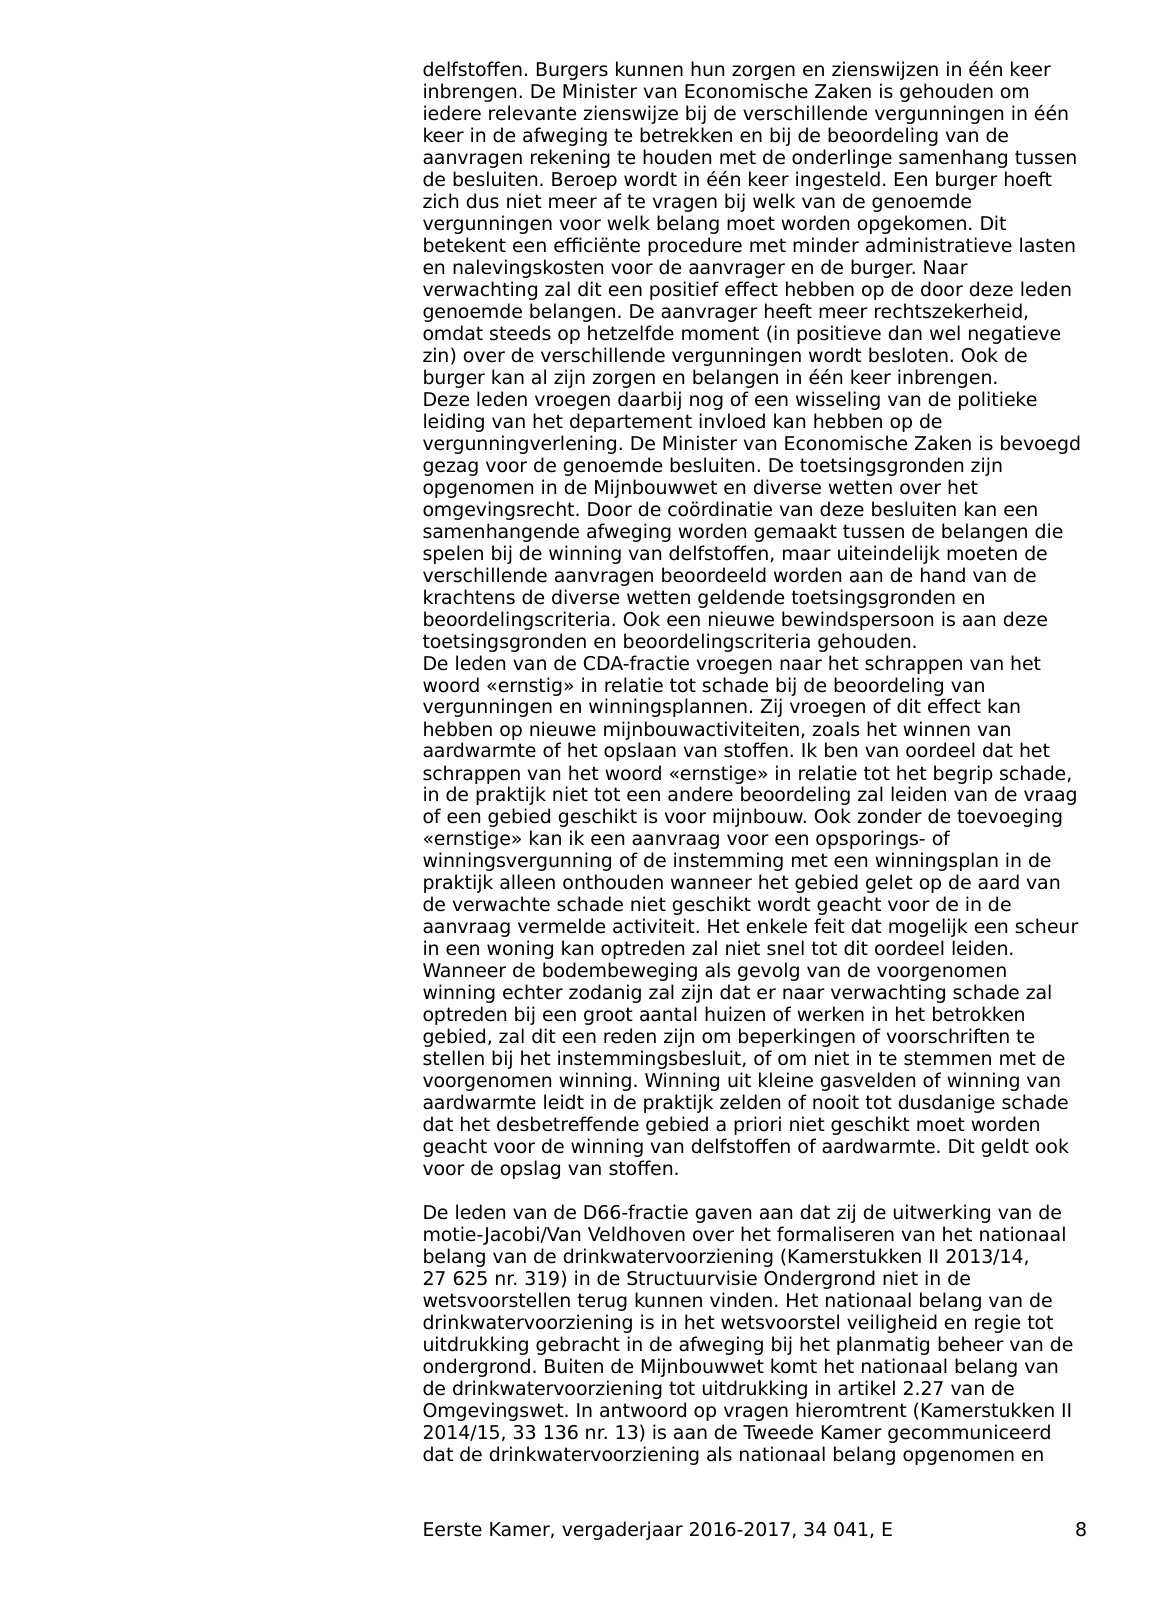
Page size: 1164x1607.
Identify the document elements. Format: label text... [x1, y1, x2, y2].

text De leden van de D66-fractie gaven aan dat zij de uitwerking van de motie-Jacobi/Van Veldhoven over het formaliseren van het nationaal belang van de drinkwatervoorziening (Kamerstukken II 2013/14, 27 625 nr. 319) in de Structuurvisie Ondergrond niet in de wetsvoorstellen terug kunnen vinden. Het nationaal belang van de drinkwatervoorziening is in het wetsvoorstel veiligheid en regie tot uitdrukking gebracht in de afweging bij het planmatig beheer van de ondergrond. Buiten de Mijnbouwwet komt het nationaal belang van de drinkwatervoorziening tot uitdrukking in artikel 2.27 van de Omgevingswet. In antwoord op vragen hieromtrent (Kamerstukken II 2014/15, 33 136 nr. 13) is aan de Tweede Kamer gecommuniceerd dat de drinkwatervoorziening als nationaal belang opgenomen en [422, 1202, 1087, 1466]
text delfstoffen. Burgers kunnen hun zorgen en zienswijzen in één keer inbrengen. De Minister van Economische Zaken is gehouden om iedere relevante zienswijze bij de verschillende vergunningen in één keer in de afweging te betrekken en bij de beoordeling van de aanvragen rekening te houden met de onderlinge samenhang tussen de besluiten. Beroep wordt in één keer ingesteld. Een burger hoeft zich dus niet meer af te vragen bij welk van de genoemde vergunningen voor welk belang moet worden opgekomen. Dit betekent een efficiënte procedure met minder administratieve lasten en nalevingskosten voor de aanvrager en de burger. Naar verwachting zal dit een positief effect hebben op de door deze leden genoemde belangen. De aanvrager heeft meer rechtszekerheid, omdat steeds op hetzelfde moment (in positieve dan wel negatieve zin) over de verschillende vergunningen wordt besloten. Ook de burger kan al zijn zorgen en belangen in één keer inbrengen. [422, 59, 1087, 389]
text De leden van de CDA-fractie vroegen naar het schrappen van het woord «ernstig» in relatie tot schade bij de beoordeling van vergunningen en winningsplannen. Zij vroegen of dit effect kan hebben op nieuwe mijnbouwactiviteiten, zoals het winnen van aardwarmte of het opslaan van stoffen. Ik ben van oordeel dat het schrappen van het woord «ernstige» in relatie tot het begrip schade, in de praktijk niet tot een andere beoordeling zal leiden van de vraag of een gebied geschikt is voor mijnbouw. Ook zonder de toevoeging «ernstige» kan ik een aanvraag voor een opsporings- of winningsvergunning of de instemming met een winningsplan in de praktijk alleen onthouden wanneer het gebied gelet op de aard van de verwachte schade niet geschikt wordt geacht voor de in de aanvraag vermelde activiteit. Het enkele feit dat mogelijk een scheur in een woning kan optreden zal niet snel tot dit oordeel leiden. Wanneer de bodembeweging als gevolg van de voorgenomen winning echter zodanig zal zijn dat er naar verwachting schade zal optreden bij een groot aantal huizen of werken in het betrokken gebied, zal dit een reden zijn om beperkingen of voorschriften te stellen bij het instemmingsbesluit, of om niet in te stemmen met de voorgenomen winning. Winning uit kleine gasvelden of winning van aardwarmte leidt in de praktijk zelden of nooit tot dusdanige schade dat het desbetreffende gebied a priori niet geschikt moet worden geacht voor de winning van delfstoffen of aardwarmte. Dit geldt ook voor de opslag van stoffen. [422, 652, 1087, 1180]
text Deze leden vroegen daarbij nog of een wisseling van de politieke leiding van het departement invloed kan hebben op de vergunningverlening. De Minister van Economische Zaken is bevoegd gezag voor de genoemde besluiten. De toetsingsgronden zijn opgenomen in de Mijnbouwwet en diverse wetten over het omgevingsrecht. Door de coördinatie van deze besluiten kan een samenhangende afweging worden gemaakt tussen de belangen die spelen bij de winning van delfstoffen, maar uiteindelijk moeten de verschillende aanvragen beoordeeld worden aan de hand van de krachtens de diverse wetten geldende toetsingsgronden en beoordelingscriteria. Ook een nieuwe bewindspersoon is aan deze toetsingsgronden en beoordelingscriteria gehouden. [422, 389, 1087, 652]
